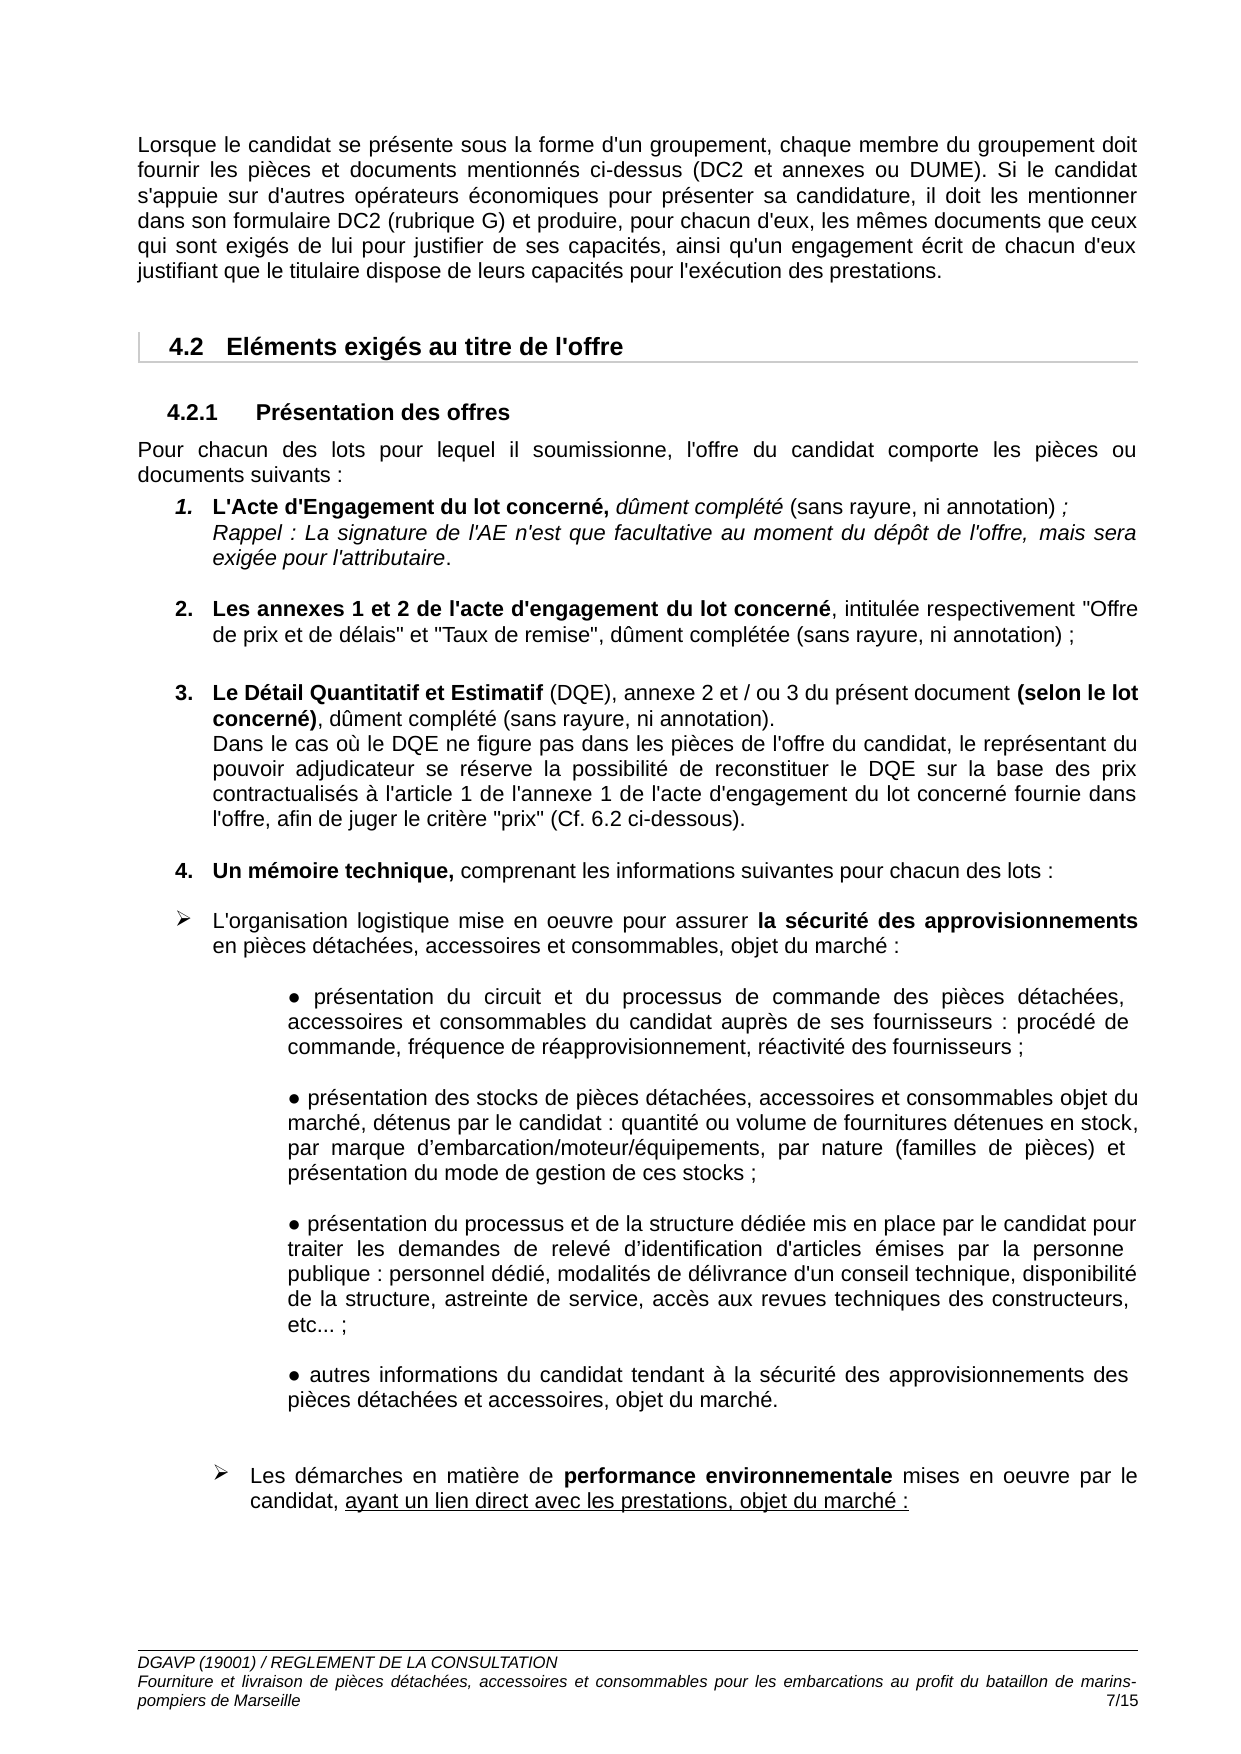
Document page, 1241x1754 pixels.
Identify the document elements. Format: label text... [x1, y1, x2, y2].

list Les annexes 1 et 2 de l'acte d'engagement du lot concerné, intitulée respectivement "Offre de prix et de délais" et "Taux de remise", dûment complétée (sans rayure, ni annotation) ; [175, 596, 1138, 647]
list Les démarches en matière de performance environnementale mises en oeuvre par le candidat, ayant un lien direct avec les prestations, objet du marché : [212, 1463, 1138, 1513]
list Le Détail Quantitatif et Estimatif (DQE), annexe 2 et / ou 3 du présent document (selon le lot concerné), dûment complété (sans rayure, ni annotation). [175, 680, 1138, 731]
text Pour chacun des lots pour lequel il soumissionne, l'offre du candidat comporte les pièces ou documents suivants : [137, 437, 1138, 487]
list L'organisation logistique mise en oeuvre pour assurer la sécurité des approvisionnements en pièces détachées, accessoires et consommables, objet du marché : [175, 908, 1138, 959]
list ● présentation du circuit et du processus de commande des pièces détachées, accessoires et consommables du candidat auprès de ses fournisseurs : procédé de commande, fréquence de réapprovisionnement, réactivité des fournisseurs ; [175, 984, 1138, 1059]
list ● présentation des stocks de pièces détachées, accessoires et consommables objet du marché, détenus par le candidat : quantité ou volume de fournitures détenues en stock, par marque d’embarcation/moteur/équipements, par nature (familles de pièces) et présentation du mode de gestion de ces stocks ; [175, 1085, 1138, 1186]
list L'Acte d'Engagement du lot concerné, dûment complété (sans rayure, ni annotation) ; [175, 494, 1138, 519]
text Lorsque le candidat se présente sous la forme d'un groupement, chaque membre du groupement doit fournir les pièces et documents mentionnés ci-dessus (DC2 et annexes ou DUME). Si le candidat s'appuie sur d'autres opérateurs économiques pour présenter sa candidature, il doit les mentionner dans son formulaire DC2 (rubrique G) et produire, pour chacun d'eux, les mêmes documents que ceux qui sont exigés de lui pour justifier de ses capacités, ainsi qu'un engagement écrit de chacun d'eux justifiant que le titulaire dispose de leurs capacités pour l'exécution des prestations. [137, 132, 1138, 283]
subtitle Présentation des offres [137, 398, 1138, 425]
list Dans le cas où le DQE ne figure pas dans les pièces de l'offre du candidat, le représentant du pouvoir adjudicateur se réserve la possibilité de reconstituer le DQE sur la base des prix contractualisés à l'article 1 de l'annexe 1 de l'acte d'engagement du lot concerné fournie dans l'offre, afin de juger le critère "prix" (Cf. 6.2 ci-dessous). [175, 731, 1138, 831]
subtitle Eléments exigés au titre de l'offre [140, 332, 1138, 361]
list ● autres informations du candidat tendant à la sécurité des approvisionnements des pièces détachées et accessoires, objet du marché. [212, 1362, 1138, 1412]
list Rappel : La signature de l'AE n'est que facultative au moment du dépôt de l'offre, mais sera exigée pour l'attributaire. [175, 519, 1138, 570]
list Un mémoire technique, comprenant les informations suivantes pour chacun des lots : [175, 858, 1138, 883]
list ● présentation du processus et de la structure dédiée mis en place par le candidat pour traiter les demandes de relevé d’identification d'articles émises par la personne publique : personnel dédié, modalités de délivrance d'un conseil technique, disponibilité de la structure, astreinte de service, accès aux revues techniques des constructeurs, etc... ; [175, 1211, 1138, 1337]
